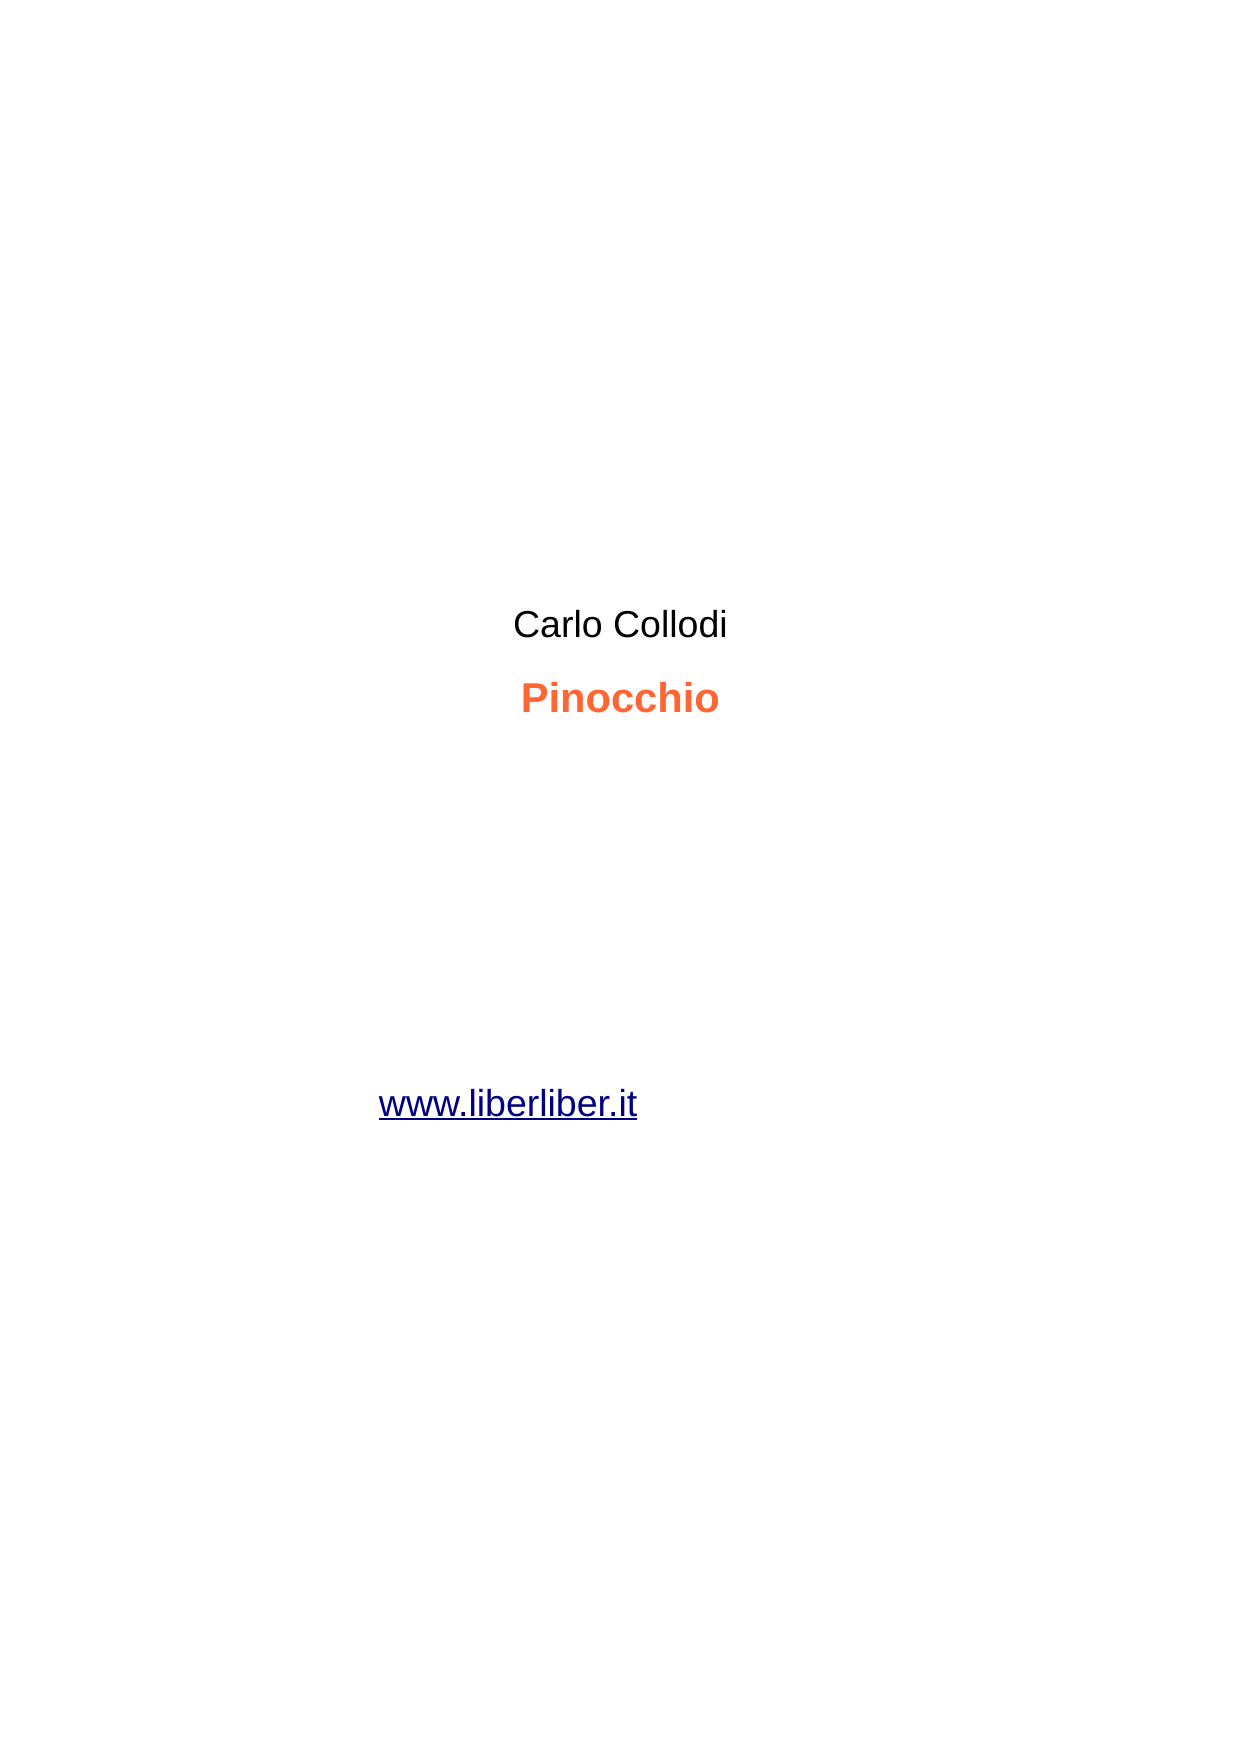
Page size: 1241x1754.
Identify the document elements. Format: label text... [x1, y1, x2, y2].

text [331, 1124, 685, 1128]
text www.liberliber.it [331, 1081, 685, 1124]
text Pinocchio [118, 674, 1122, 722]
text Carlo Collodi [118, 602, 1122, 645]
